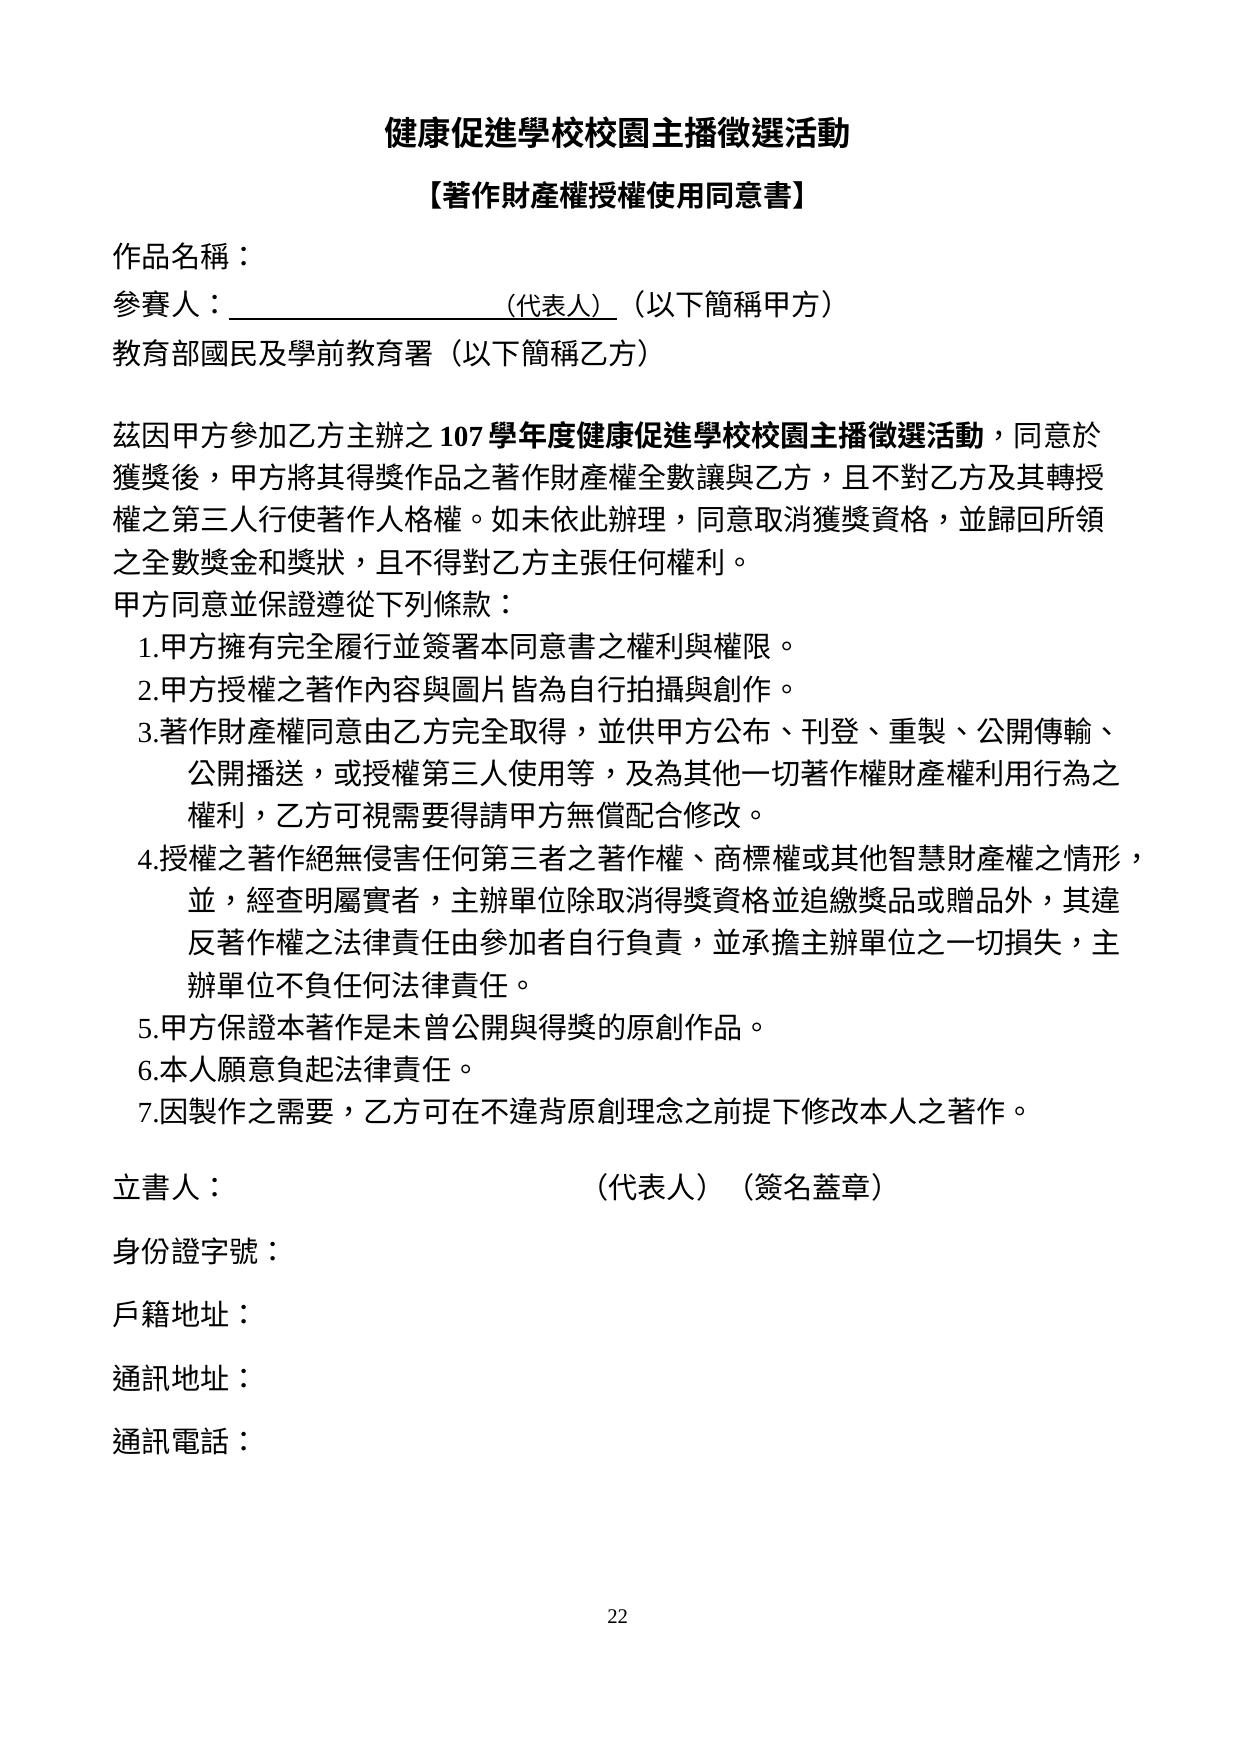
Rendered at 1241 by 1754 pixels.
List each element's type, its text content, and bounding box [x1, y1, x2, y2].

text 參賽人： （代表人）（以下簡稱甲方） [112, 282, 1122, 324]
text 甲方同意並保證遵從下列條款： [112, 582, 1122, 624]
list 授權之著作絕無侵害任何第三者之著作權、商標權或其他智慧財產權之情形，並，經查明屬實者，主辦單位除取消得獎資格並追繳獎品或贈品外，其違反著作權之法律責任由參加者自行負責，並承擔主辦單位之一切損失，主辦單位不負任何法律責任。 [137, 835, 1122, 1004]
list 著作財產權同意由乙方完全取得，並供甲方公布、刊登、重製、公開傳輸、公開播送，或授權第三人使用等，及為其他一切著作權財產權利用行為之權利，乙方可視需要得請甲方無償配合修改。 [137, 708, 1122, 835]
text 通訊電話： [112, 1419, 1122, 1461]
text 通訊地址： [112, 1355, 1122, 1397]
text 作品名稱： [112, 233, 1122, 276]
list 甲方授權之著作內容與圖片皆為自行拍攝與創作。 [137, 666, 1122, 708]
text 身份證字號： [112, 1228, 1122, 1271]
list 甲方保證本著作是未曾公開與得獎的原創作品。 [137, 1004, 1122, 1047]
list 因製作之需要，乙方可在不違背原創理念之前提下修改本人之著作。 [137, 1089, 1122, 1131]
text 立書人： （代表人）（簽名蓋章） [112, 1165, 1122, 1207]
text 教育部國民及學前教育署（以下簡稱乙方） [112, 330, 1122, 373]
text 茲因甲方參加乙方主辦之107學年度健康促進學校校園主播徵選活動，同意於獲獎後，甲方將其得獎作品之著作財產權全數讓與乙方，且不對乙方及其轉授權之第三人行使著作人格權。如未依此辦理，同意取消獲獎資格，並歸回所領之全數獎金和獎狀，且不得對乙方主張任何權利。 [112, 412, 1122, 582]
list 甲方擁有完全履行並簽署本同意書之權利與權限。 [137, 624, 1122, 666]
list 本人願意負起法律責任。 [137, 1047, 1122, 1089]
text 健康促進學校校園主播徵選活動 [112, 89, 1122, 152]
text 【著作財產權授權使用同意書】 [112, 152, 1122, 214]
text 戶籍地址： [112, 1292, 1122, 1334]
